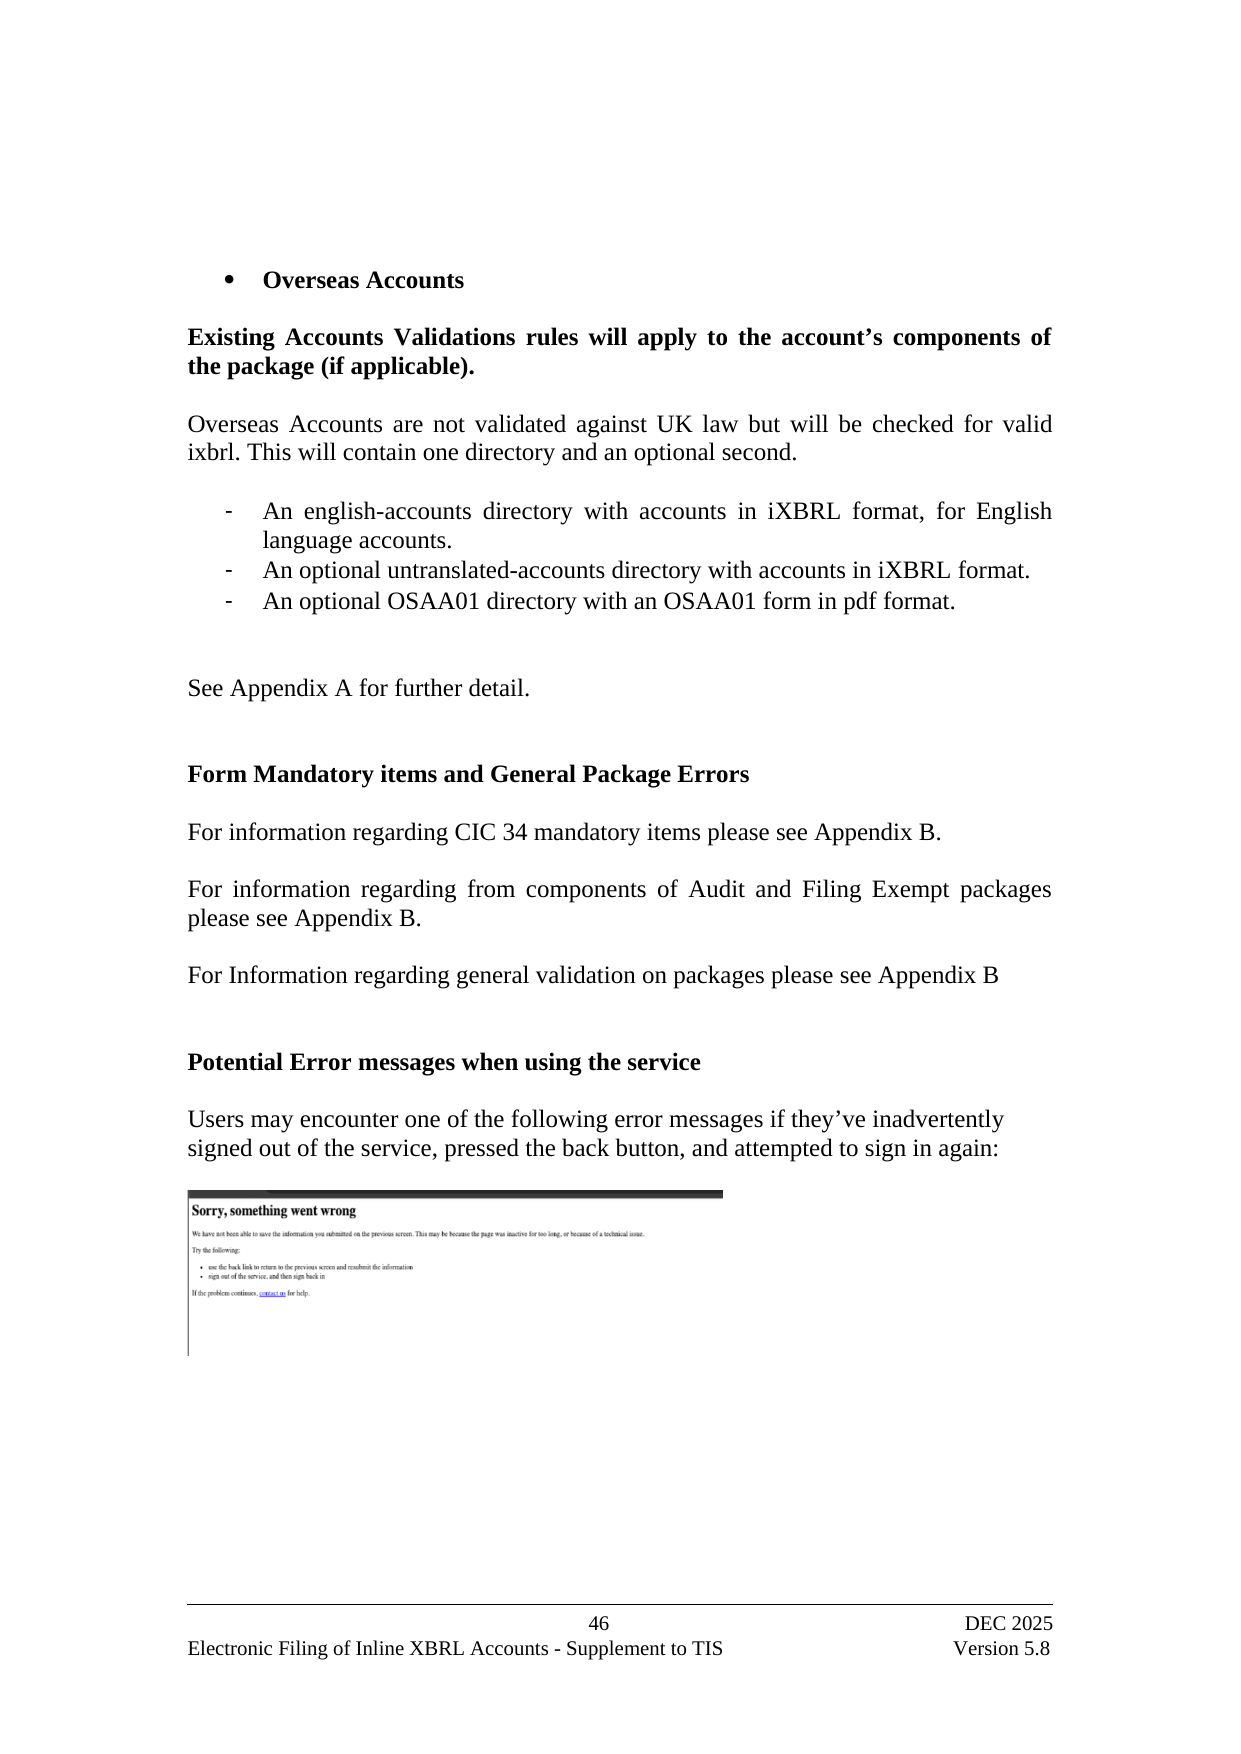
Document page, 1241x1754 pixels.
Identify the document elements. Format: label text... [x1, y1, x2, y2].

list An english-accounts directory with accounts in iXBRL format, for English language accounts. [225, 495, 1053, 554]
text Users may encounter one of the following error messages if they’ve inadvertently signed out of the service, pressed the back button, and attempted to sign in again: [187, 1104, 1053, 1162]
list An optional OSAA01 directory with an OSAA01 form in pdf format. [225, 585, 1053, 615]
text Overseas Accounts are not validated against UK law but will be checked for valid ixbrl. This will contain one directory and an optional second. [187, 409, 1053, 466]
text See Appendix A for further detail. [187, 673, 1053, 702]
text For information regarding CIC 34 mandatory items please see Appendix B. [187, 817, 1053, 845]
text Existing Accounts Validations rules will apply to the account’s components of the package (if applicable). [187, 322, 1053, 380]
text Potential Error messages when using the service [187, 1047, 1053, 1075]
text Form Mandatory items and General Package Errors [187, 759, 1053, 788]
list Overseas Accounts [225, 265, 1053, 294]
list An optional untranslated-accounts directory with accounts in iXBRL format. [225, 554, 1053, 585]
text For Information regarding general validation on packages please see Appendix B [187, 960, 1053, 989]
text For information regarding from components of Audit and Filing Exempt packages please see Appendix B. [187, 874, 1053, 932]
